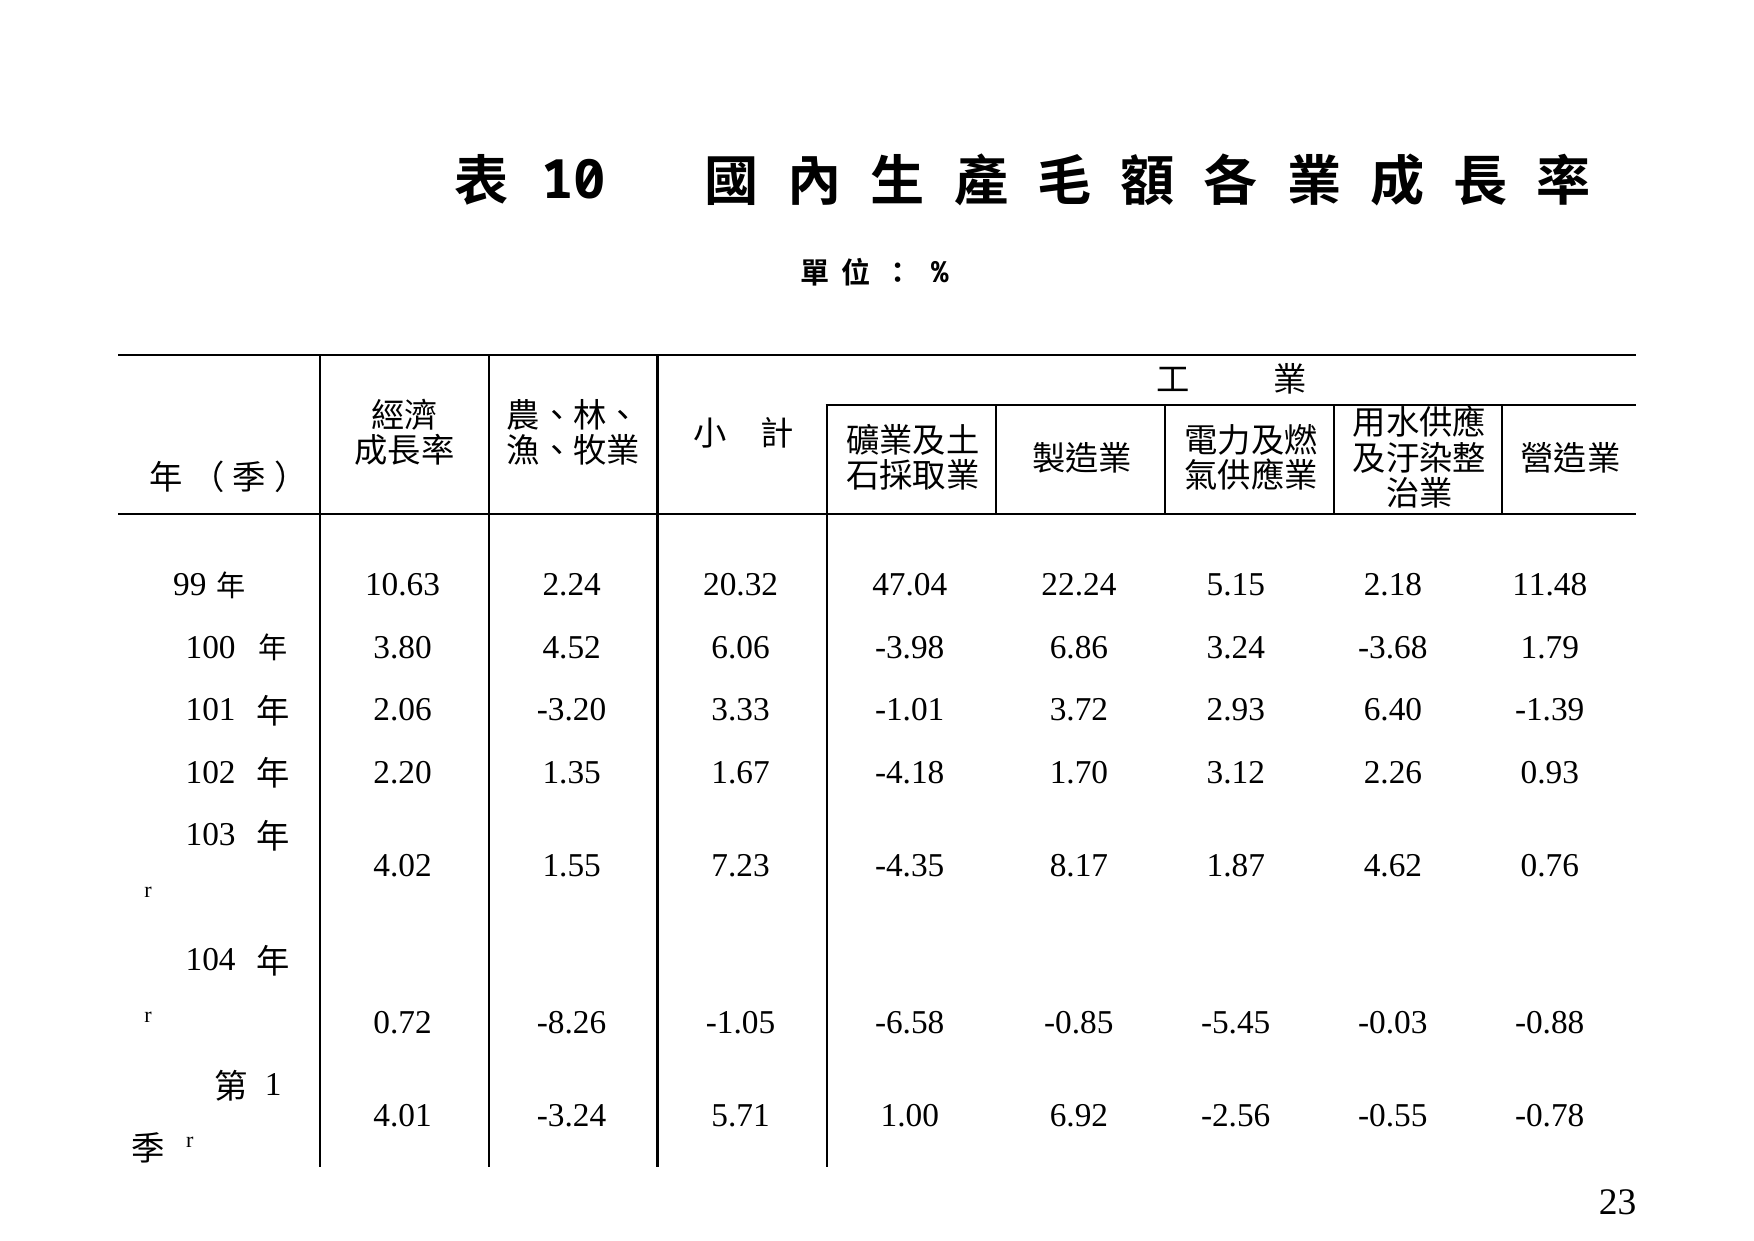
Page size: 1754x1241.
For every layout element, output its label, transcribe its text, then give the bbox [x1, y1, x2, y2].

table_cell -5.45 [1165, 917, 1322, 1042]
table_cell 4.62 [1322, 792, 1479, 917]
table_cell 用水供應及汙染整治業 [1335, 406, 1501, 512]
table_cell -1.01 [828, 667, 996, 729]
table_cell 4.02 [321, 792, 488, 917]
table_cell 2.26 [1322, 729, 1479, 792]
table_header 工 業 [827, 356, 1636, 404]
table_cell 6.06 [659, 604, 826, 667]
table_cell -8.26 [490, 917, 656, 1042]
table_cell 101年 [118, 667, 319, 729]
table_cell 2.24 [490, 515, 656, 604]
table_cell 1.00 [828, 1042, 996, 1167]
table_cell 6.40 [1322, 667, 1479, 729]
table_cell 3.12 [1165, 729, 1322, 792]
table_cell 電力及燃氣供應業 [1166, 406, 1333, 512]
table_cell 22.24 [996, 515, 1165, 604]
table_cell 3.33 [659, 667, 826, 729]
table_cell 11.48 [1479, 515, 1636, 604]
table_cell 3.72 [996, 667, 1165, 729]
table_cell 8.17 [996, 792, 1165, 917]
table_cell 10.63 [321, 515, 488, 604]
table_cell 47.04 [828, 515, 996, 604]
table_header 農、林、 漁、牧業 [490, 356, 656, 512]
table_cell 3.24 [1165, 604, 1322, 667]
table_cell 7.23 [659, 792, 826, 917]
table_cell 0.72 [321, 917, 488, 1042]
table_cell -4.35 [828, 792, 996, 917]
table_cell 1.70 [996, 729, 1165, 792]
table_cell -4.18 [828, 729, 996, 792]
table_cell -3.24 [490, 1042, 656, 1167]
table_cell -3.20 [490, 667, 656, 729]
table_cell 2.06 [321, 667, 488, 729]
table_cell 2.18 [1322, 515, 1479, 604]
table_cell 4.01 [321, 1042, 488, 1167]
table_cell 5.71 [659, 1042, 826, 1167]
table_cell 1.87 [1165, 792, 1322, 917]
table_cell 1.35 [490, 729, 656, 792]
table_cell -0.03 [1322, 917, 1479, 1042]
table_cell 營造業 [1503, 406, 1636, 512]
table_cell -0.78 [1479, 1042, 1636, 1167]
table_cell 103年r [118, 792, 319, 917]
table_cell -1.39 [1479, 667, 1636, 729]
subtitle 表10 國內生產毛額各業成長率 單位：% [127, 104, 1627, 292]
table_cell 0.76 [1479, 792, 1636, 917]
table_cell -6.58 [828, 917, 996, 1042]
table_header 經濟 成長率 [321, 356, 488, 512]
table_cell 1.55 [490, 792, 656, 917]
table_cell -3.98 [828, 604, 996, 667]
table_header 小 計 [659, 356, 827, 512]
table_cell 102年 [118, 729, 319, 792]
table_cell 6.86 [996, 604, 1165, 667]
table_cell 4.52 [490, 604, 656, 667]
table_cell 1.79 [1479, 604, 1636, 667]
table_cell 礦業及土石採取業 [828, 406, 995, 512]
table_cell 20.32 [659, 515, 826, 604]
table_cell -0.85 [996, 917, 1165, 1042]
table_cell 100年 [118, 604, 319, 667]
table_cell 2.20 [321, 729, 488, 792]
table_cell -2.56 [1165, 1042, 1322, 1167]
table_cell 2.93 [1165, 667, 1322, 729]
table_cell 3.80 [321, 604, 488, 667]
table_cell 99年 [118, 515, 319, 604]
table_cell 製造業 [997, 406, 1164, 512]
table_header 年（季） [118, 356, 319, 512]
table_cell 1.67 [659, 729, 826, 792]
table_cell -3.68 [1322, 604, 1479, 667]
table_cell 5.15 [1165, 515, 1322, 604]
table_cell 第1季r [118, 1042, 319, 1167]
table_cell -0.88 [1479, 917, 1636, 1042]
table_cell 6.92 [996, 1042, 1165, 1167]
table_cell -0.55 [1322, 1042, 1479, 1167]
table_cell 0.93 [1479, 729, 1636, 792]
table_cell 104年r [118, 917, 319, 1042]
table_cell -1.05 [659, 917, 826, 1042]
